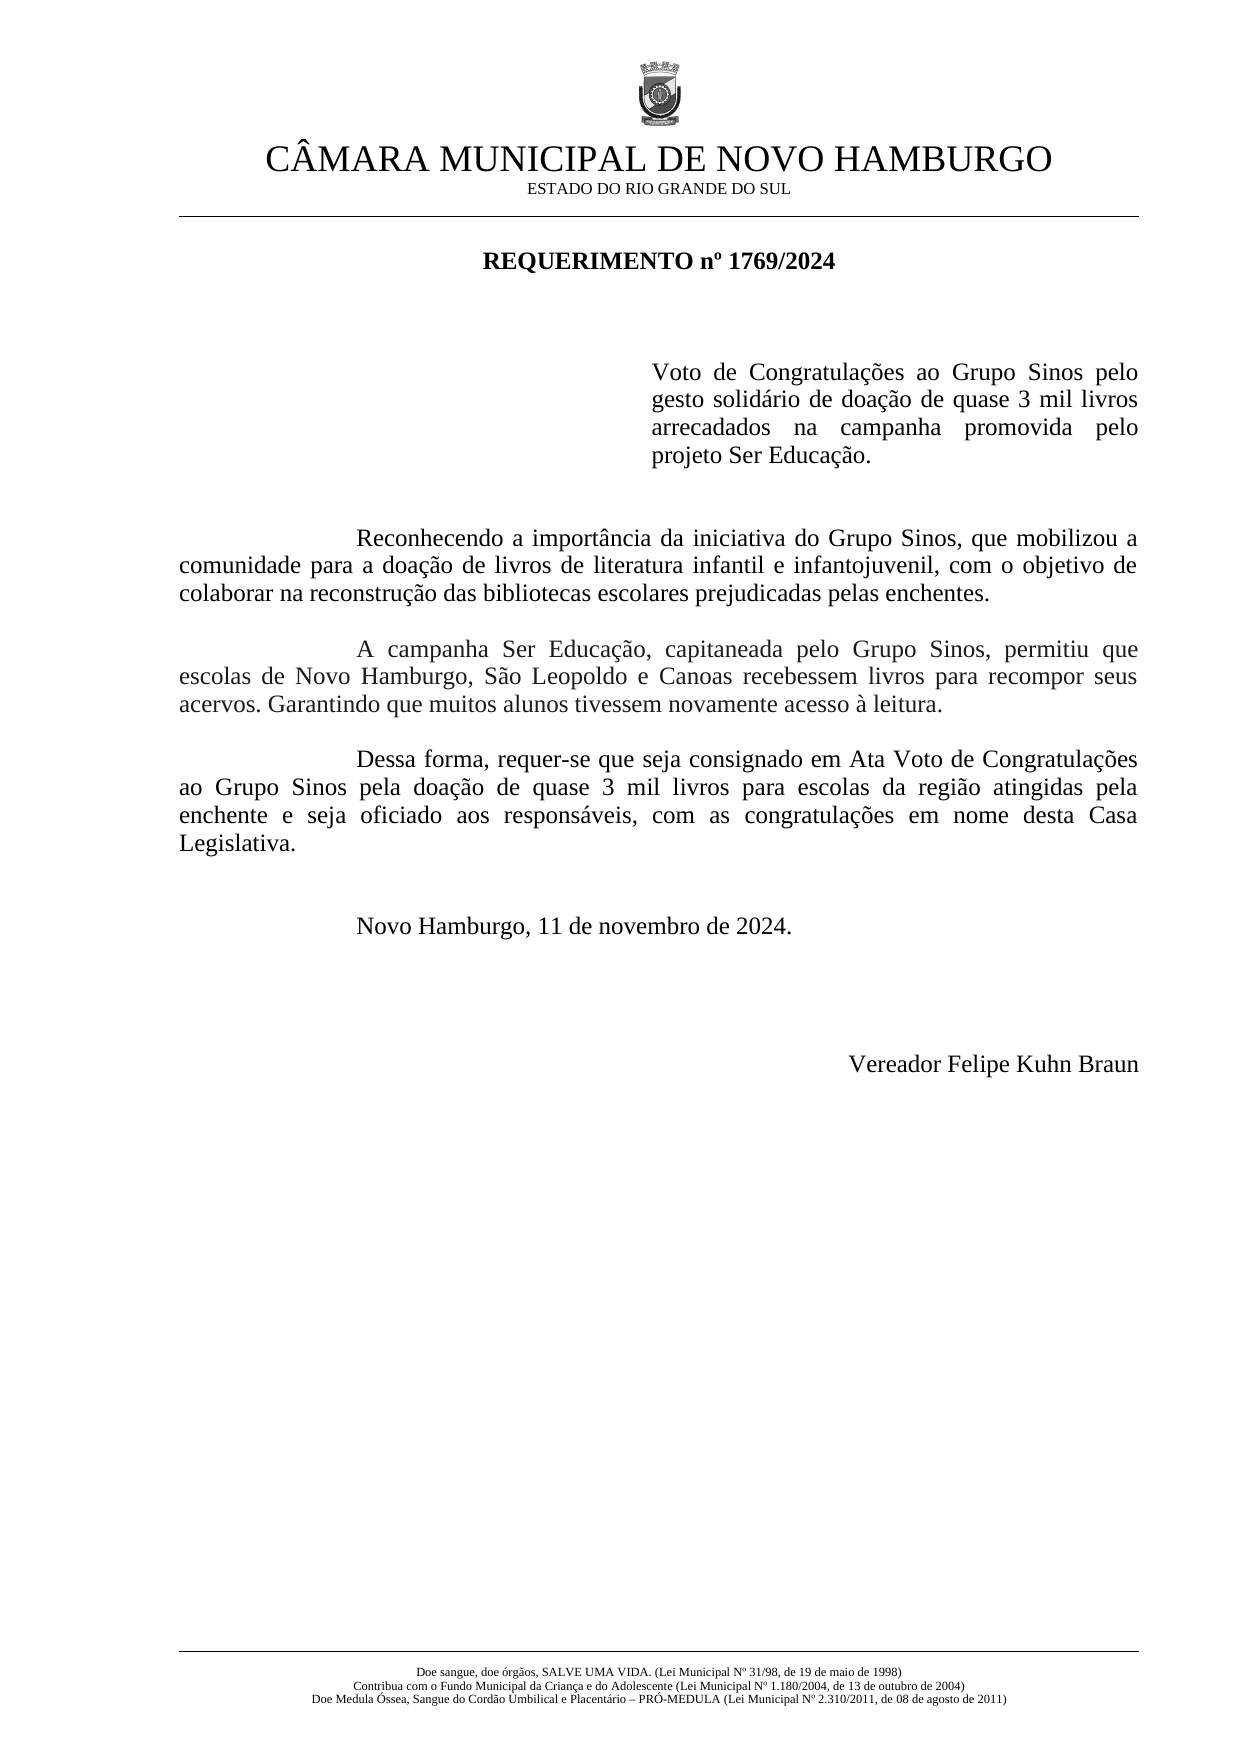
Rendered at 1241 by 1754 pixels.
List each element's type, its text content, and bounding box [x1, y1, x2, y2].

text Vereador Felipe Kuhn Braun [179, 1050, 1139, 1078]
text Reconhecendo a importância da iniciativa do Grupo Sinos, que mobilizou a comunidade para a doação de livros de literatura infantil e infantojuvenil, com o objetivo de colaborar na reconstrução das bibliotecas escolares prejudicadas pelas enchentes. [179, 524, 1139, 607]
text A campanha Ser Educação, capitaneada pelo Grupo Sinos, permitiu que escolas de Novo Hamburgo, São Leopoldo e Canoas recebessem livros para recompor seus acervos. Garantindo que muitos alunos tivessem novamente acesso à leitura. [179, 635, 1139, 718]
text Voto de Congratulações ao Grupo Sinos pelo gesto solidário de doação de quase 3 mil livros arrecadados na campanha promovida pelo projeto Ser Educação. [651, 358, 1139, 468]
text Novo Hamburgo, 11 de novembro de 2024. [179, 912, 1139, 939]
text REQUERIMENTO nº 1769/2024 [179, 247, 1139, 274]
text Dessa forma, requer-se que seja consignado em Ata Voto de Congratulações ao Grupo Sinos pela doação de quase 3 mil livros para escolas da região atingidas pela enchente e seja oficiado aos responsáveis, com as congratulações em nome desta Casa Legislativa. [179, 746, 1139, 856]
